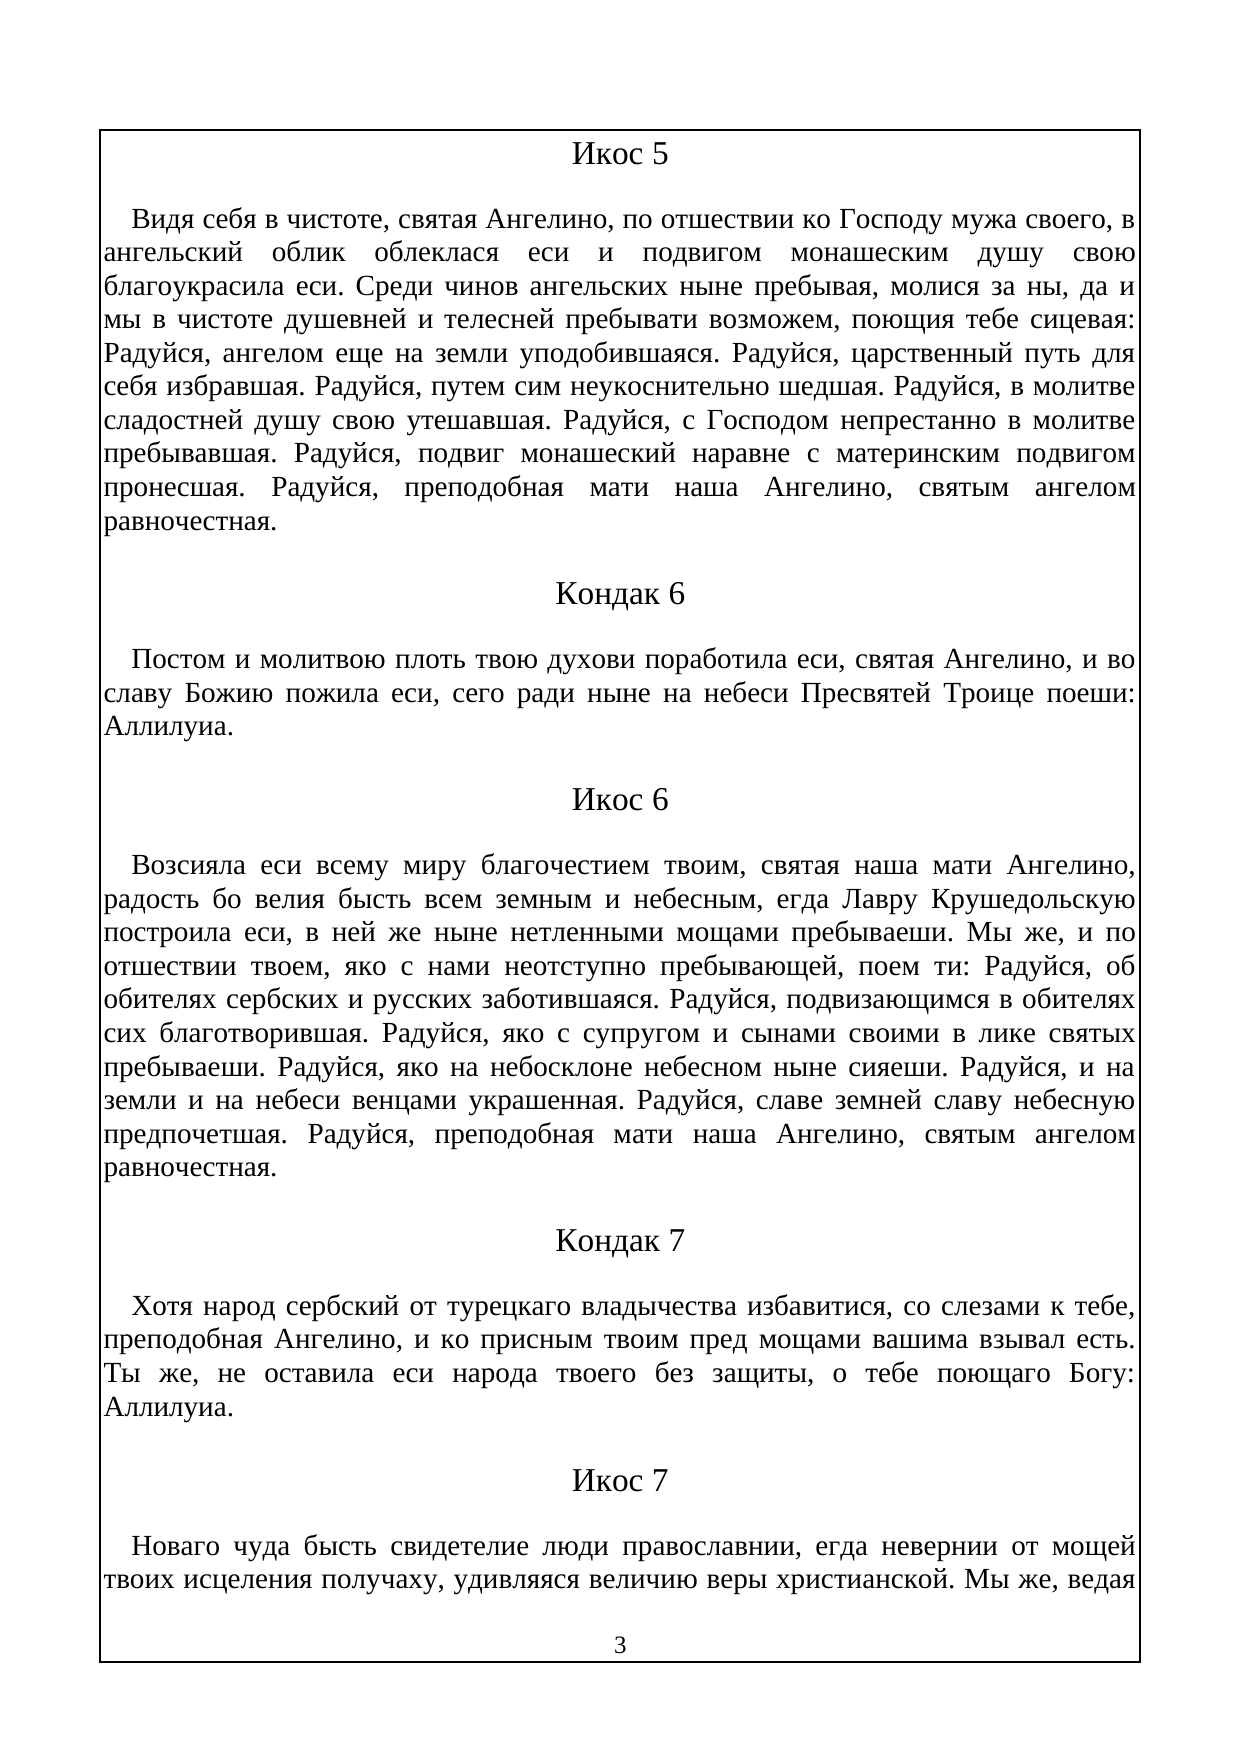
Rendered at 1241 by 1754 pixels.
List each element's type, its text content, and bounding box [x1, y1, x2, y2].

text Новаго чуда бысть свидетелие люди православнии, егда невернии от мощей твоих исцеления получаху, удивляяся величию веры христианской. Мы же, ведая [103, 1528, 1137, 1595]
subtitle Икос 6 [103, 779, 1137, 818]
subtitle Кондак 7 [103, 1220, 1137, 1259]
subtitle Кондак 6 [103, 574, 1137, 612]
text Постом и молитвою плоть твою духови поработила еси, святая Ангелино, и во славу Божию пожила еси, сего ради ныне на небеси Пресвятей Троице поеши: Аллилуиа. [103, 641, 1137, 742]
subtitle Икос 7 [103, 1460, 1137, 1498]
subtitle Икос 5 [103, 133, 1137, 171]
text Хотя народ сербский от турецкаго владычества избавитися, со слезами к тебе, преподобная Ангелино, и ко присным твоим пред мощами вашима взывал есть. Ты же, не оставила еси народа твоего без защиты, о тебе поющаго Богу: Аллилуиа. [103, 1288, 1137, 1422]
text Видя себя в чистоте, святая Ангелино, по отшествии ко Господу мужа своего, в ангельский облик облеклася еси и подвигом монашеским душу свою благоукрасила еси. Среди чинов ангельских ныне пребывая, молися за ны, да и мы в чистоте душевней и телесней пребывати возможем, поющия тебе сицевая: Радуйся, ангелом еще на земли уподобившаяся. Радуйся, царственный путь для себя избравшая. Радуйся, путем сим неукоснительно шедшая. Радуйся, в молитве сладостней душу свою утешавшая. Радуйся, с Господом непрестанно в молитве пребывавшая. Радуйся, подвиг монашеский наравне с материнским подвигом пронесшая. Радуйся, преподобная мати наша Ангелино, святым ангелом равночестная. [103, 201, 1137, 536]
text Возсияла еси всему миру благочестием твоим, святая наша мати Ангелино, радость бо велия бысть всем земным и небесным, егда Лавру Крушедольскую построила еси, в ней же ныне нетленными мощами пребываеши. Мы же, и по отшествии твоем, яко с нами неотступно пребывающей, поем ти: Радуйся, об обителях сербских и русских заботившаяся. Радуйся, подвизающимся в обителях сих благотворившая. Радуйся, яко с супругом и сынами своими в лике святых пребываеши. Радуйся, яко на небосклоне небесном ныне сияеши. Радуйся, и на земли и на небеси венцами украшенная. Радуйся, славе земней славу небесную предпочетшая. Радуйся, преподобная мати наша Ангелино, святым ангелом равночестная. [103, 847, 1137, 1183]
